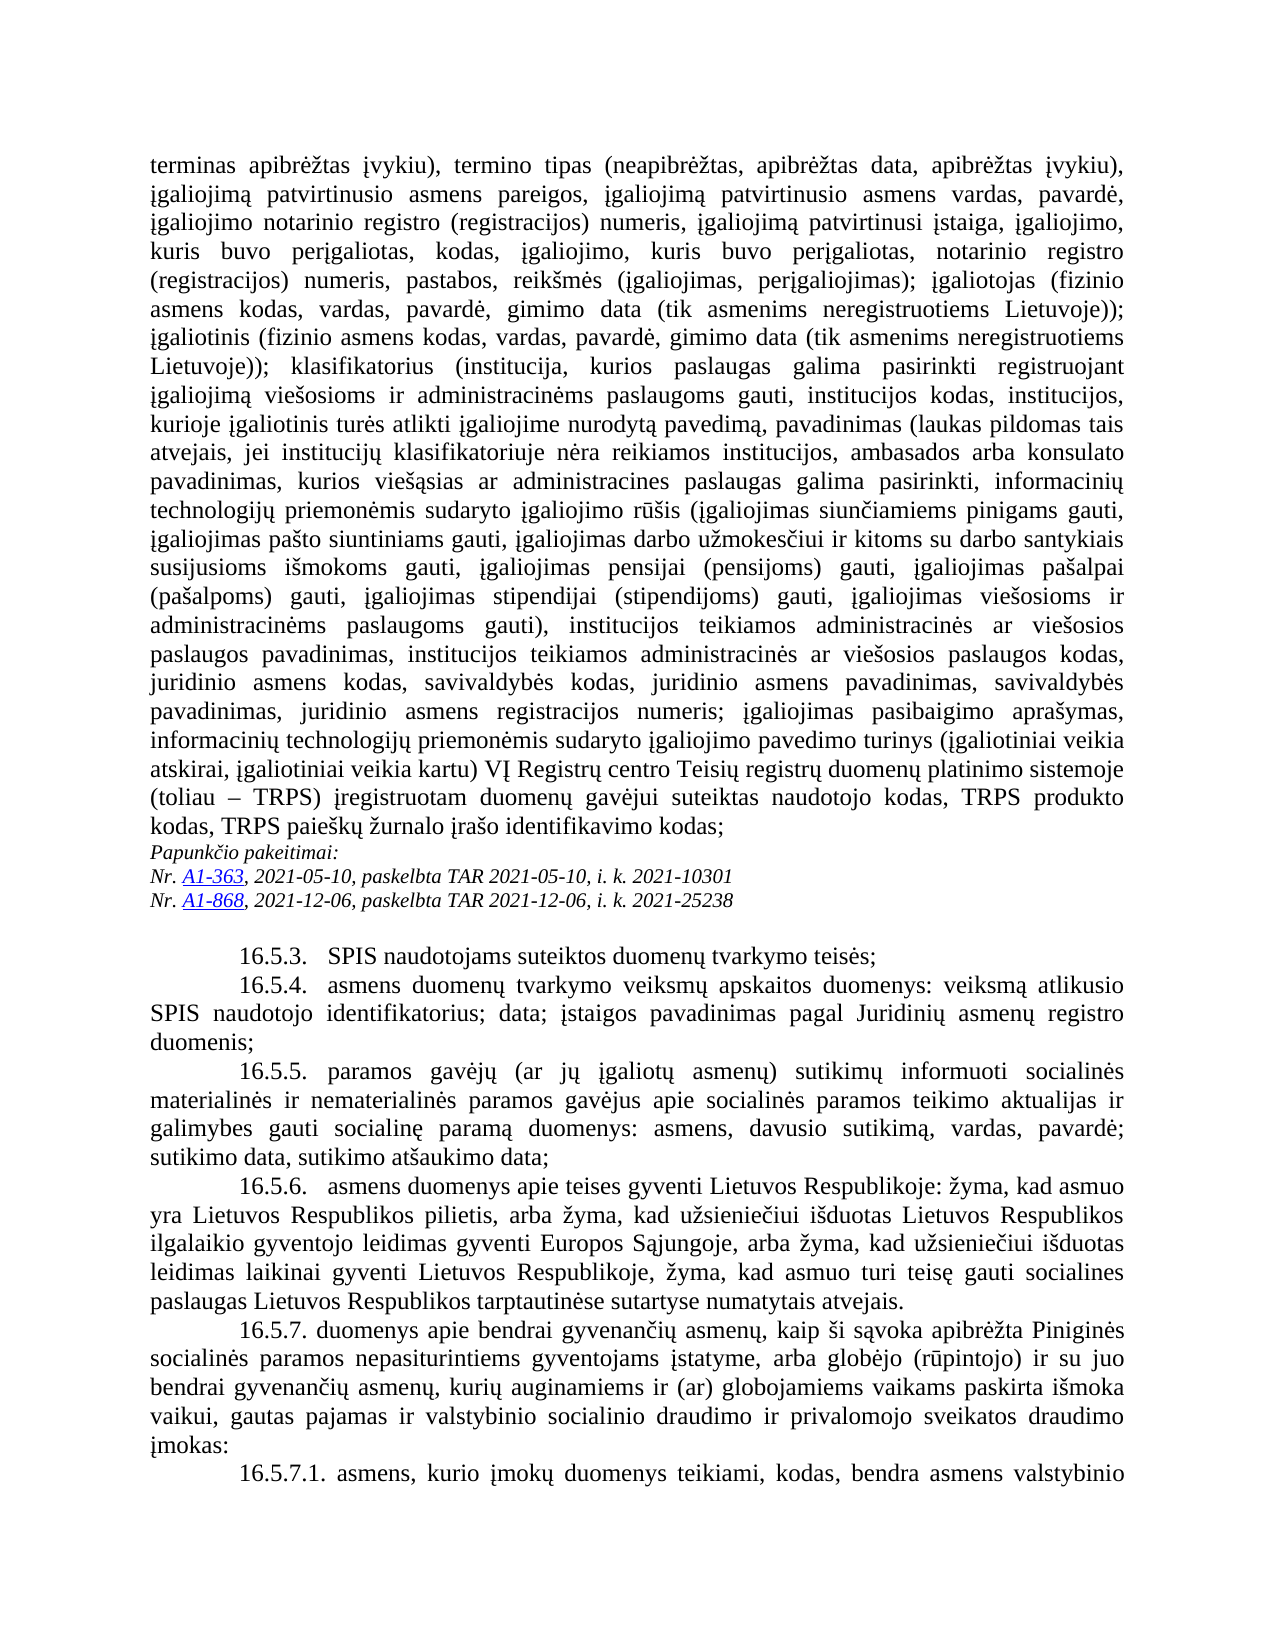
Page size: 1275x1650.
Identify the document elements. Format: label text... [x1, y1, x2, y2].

text 16.5.3. SPIS naudotojams suteiktos duomenų tvarkymo teisės; [150, 941, 1125, 970]
text 16.5.7.1. asmens, kurio įmokų duomenys teikiami, kodas, bendra asmens valstybinio [150, 1458, 1125, 1487]
text 16.5.6. asmens duomenys apie teises gyventi Lietuvos Respublikoje: žyma, kad asmuo yra Lietuvos Respublikos pilietis, arba žyma, kad užsieniečiui išduotas Lietuvos Respublikos ilgalaikio gyventojo leidimas gyventi Europos Sąjungoje, arba žyma, kad užsieniečiui išduotas leidimas laikinai gyventi Lietuvos Respublikoje, žyma, kad asmuo turi teisę gauti socialines paslaugas Lietuvos Respublikos tarptautinėse sutartyse numatytais atvejais. [150, 1171, 1125, 1315]
text Papunkčio pakeitimai: [150, 840, 1125, 864]
text Nr. A1-868, 2021-12-06, paskelbta TAR 2021-12-06, i. k. 2021-25238 [150, 888, 1125, 912]
text 16.5.7. duomenys apie bendrai gyvenančių asmenų, kaip ši sąvoka apibrėžta Piniginės socialinės paramos nepasiturintiems gyventojams įstatyme, arba globėjo (rūpintojo) ir su juo bendrai gyvenančių asmenų, kurių auginamiems ir (ar) globojamiems vaikams paskirta išmoka vaikui, gautas pajamas ir valstybinio socialinio draudimo ir privalomojo sveikatos draudimo įmokas: [150, 1315, 1125, 1458]
text Nr. A1-363, 2021-05-10, paskelbta TAR 2021-05-10, i. k. 2021-10301 [150, 864, 1125, 888]
text 16.5.4. asmens duomenų tvarkymo veiksmų apskaitos duomenys: veiksmą atlikusio SPIS naudotojo identifikatorius; data; įstaigos pavadinimas pagal Juridinių asmenų registro duomenis; [150, 970, 1125, 1056]
text 16.5.5. paramos gavėjų (ar jų įgaliotų asmenų) sutikimų informuoti socialinės materialinės ir nematerialinės paramos gavėjus apie socialinės paramos teikimo aktualijas ir galimybes gauti socialinę paramą duomenys: asmens, davusio sutikimą, vardas, pavardė; sutikimo data, sutikimo atšaukimo data; [150, 1056, 1125, 1171]
text terminas apibrėžtas įvykiu), termino tipas (neapibrėžtas, apibrėžtas data, apibrėžtas įvykiu), įgaliojimą patvirtinusio asmens pareigos, įgaliojimą patvirtinusio asmens vardas, pavardė, įgaliojimo notarinio registro (registracijos) numeris, įgaliojimą patvirtinusi įstaiga, įgaliojimo, kuris buvo perįgaliotas, kodas, įgaliojimo, kuris buvo perįgaliotas, notarinio registro (registracijos) numeris, pastabos, reikšmės (įgaliojimas, perįgaliojimas); įgaliotojas (fizinio asmens kodas, vardas, pavardė, gimimo data (tik asmenims neregistruotiems Lietuvoje)); įgaliotinis (fizinio asmens kodas, vardas, pavardė, gimimo data (tik asmenims neregistruotiems Lietuvoje)); klasifikatorius (institucija, kurios paslaugas galima pasirinkti registruojant įgaliojimą viešosioms ir administracinėms paslaugoms gauti, institucijos kodas, institucijos, kurioje įgaliotinis turės atlikti įgaliojime nurodytą pavedimą, pavadinimas (laukas pildomas tais atvejais, jei institucijų klasifikatoriuje nėra reikiamos institucijos, ambasados arba konsulato pavadinimas, kurios viešąsias ar administracines paslaugas galima pasirinkti, informacinių technologijų priemonėmis sudaryto įgaliojimo rūšis (įgaliojimas siunčiamiems pinigams gauti, įgaliojimas pašto siuntiniams gauti, įgaliojimas darbo užmokesčiui ir kitoms su darbo santykiais susijusioms išmokoms gauti, įgaliojimas pensijai (pensijoms) gauti, įgaliojimas pašalpai (pašalpoms) gauti, įgaliojimas stipendijai (stipendijoms) gauti, įgaliojimas viešosioms ir administracinėms paslaugoms gauti), institucijos teikiamos administracinės ar viešosios paslaugos pavadinimas, institucijos teikiamos administracinės ar viešosios paslaugos kodas, juridinio asmens kodas, savivaldybės kodas, juridinio asmens pavadinimas, savivaldybės pavadinimas, juridinio asmens registracijos numeris; įgaliojimas pasibaigimo aprašymas, informacinių technologijų priemonėmis sudaryto įgaliojimo pavedimo turinys (įgaliotiniai veikia atskirai, įgaliotiniai veikia kartu) VĮ Registrų centro Teisių registrų duomenų platinimo sistemoje (toliau – TRPS) įregistruotam duomenų gavėjui suteiktas naudotojo kodas, TRPS produkto kodas, TRPS paieškų žurnalo įrašo identifikavimo kodas; [150, 150, 1125, 840]
